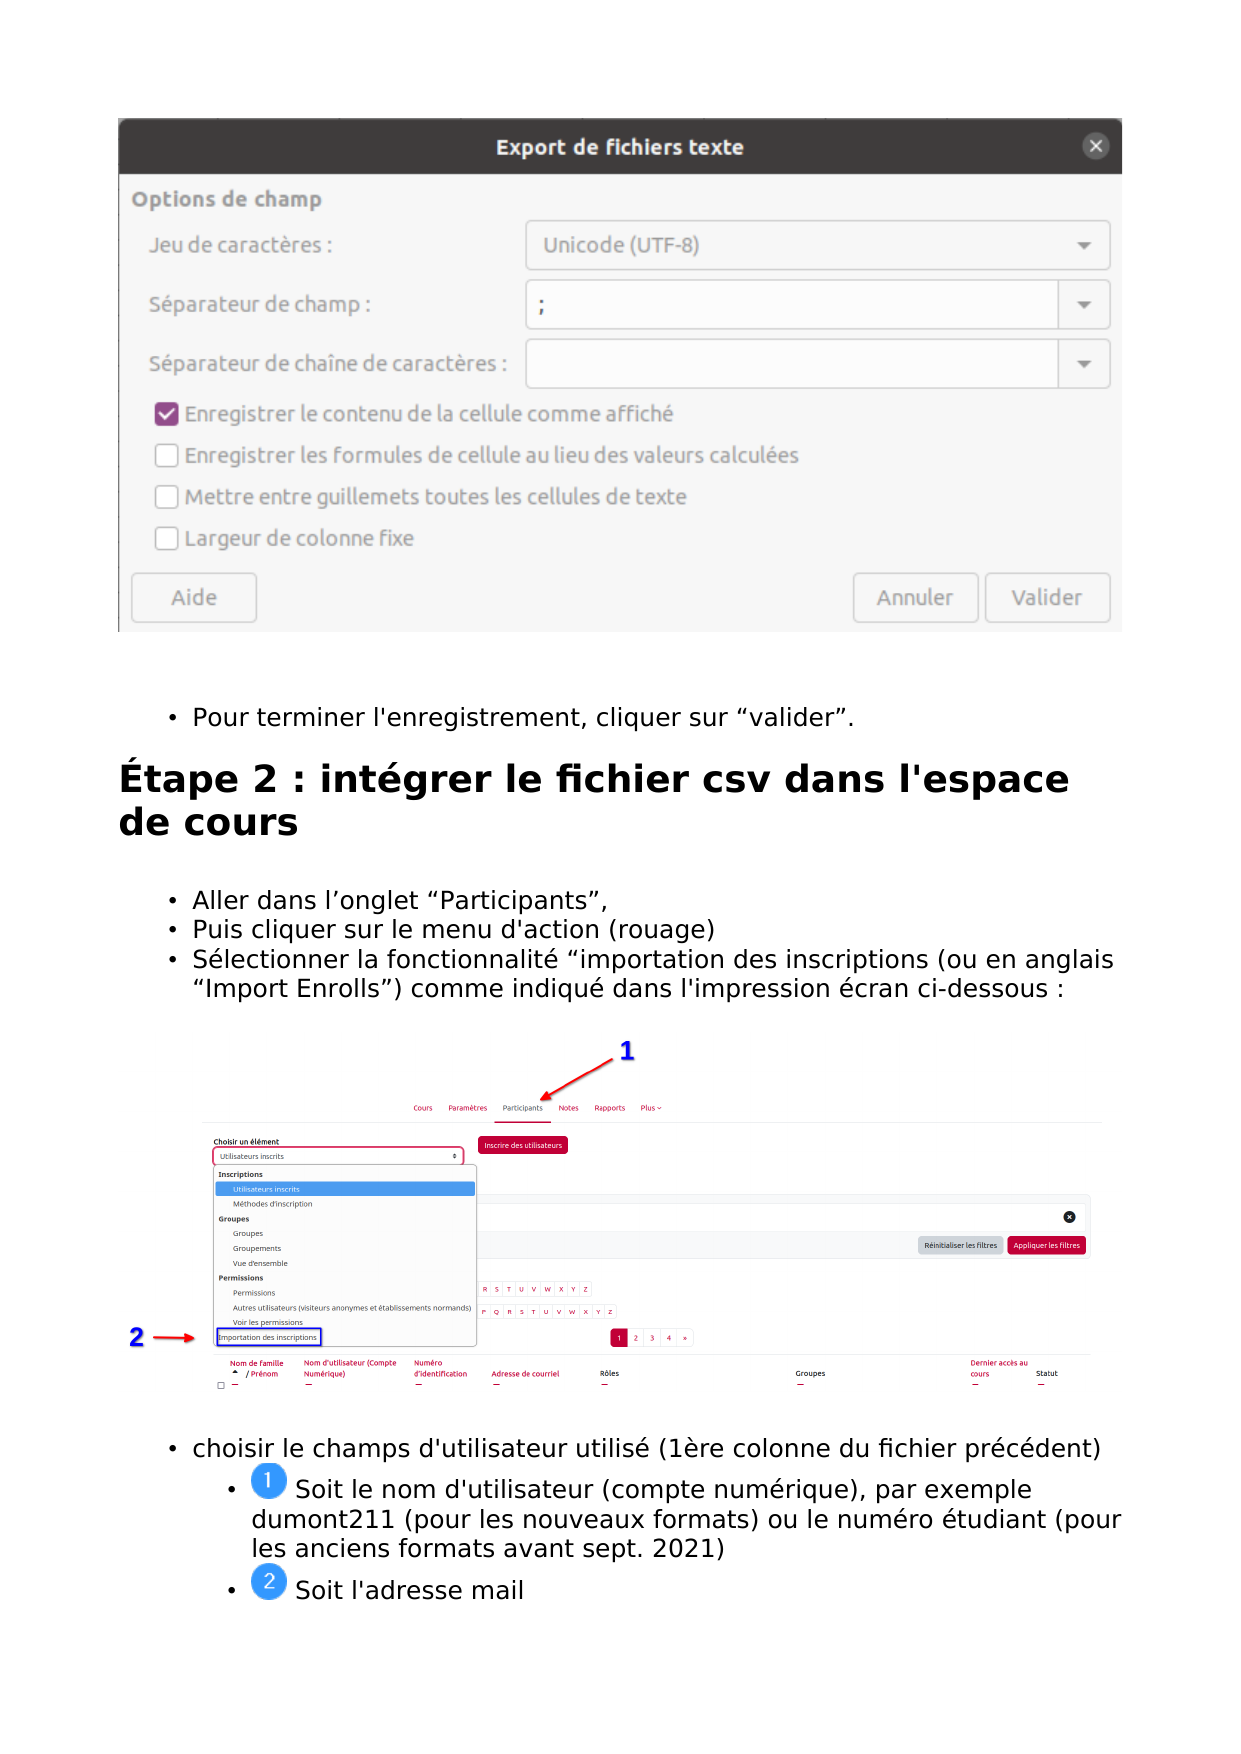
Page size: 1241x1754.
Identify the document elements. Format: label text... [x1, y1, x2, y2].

picture [251, 1563, 287, 1600]
list Aller dans l’onglet “Participants”, [177, 886, 1122, 916]
list Puis cliquer sur le menu d'action (rouage) [177, 916, 1122, 945]
picture [118, 118, 1123, 632]
list Soit l'adresse mail [236, 1563, 1122, 1605]
picture [118, 1032, 1123, 1392]
picture [251, 1463, 287, 1499]
list Pour terminer l'enregistrement, cliquer sur “valider”. [177, 703, 1122, 732]
subtitle Étape 2 : intégrer le fichier csv dans l'espace de cours [118, 757, 1122, 844]
list Sélectionner la fonctionnalité “importation des inscriptions (ou en anglais “Import Enrolls”) comme indiqué dans l'impression écran ci-dessous : [177, 945, 1122, 1003]
list Soit le nom d'utilisateur (compte numérique), par exemple dumont211 (pour les nouveaux formats) ou le numéro étudiant (pour les anciens formats avant sept. 2021) [236, 1463, 1122, 1563]
list choisir le champs d'utilisateur utilisé (1ère colonne du fichier précédent) [177, 1434, 1122, 1463]
